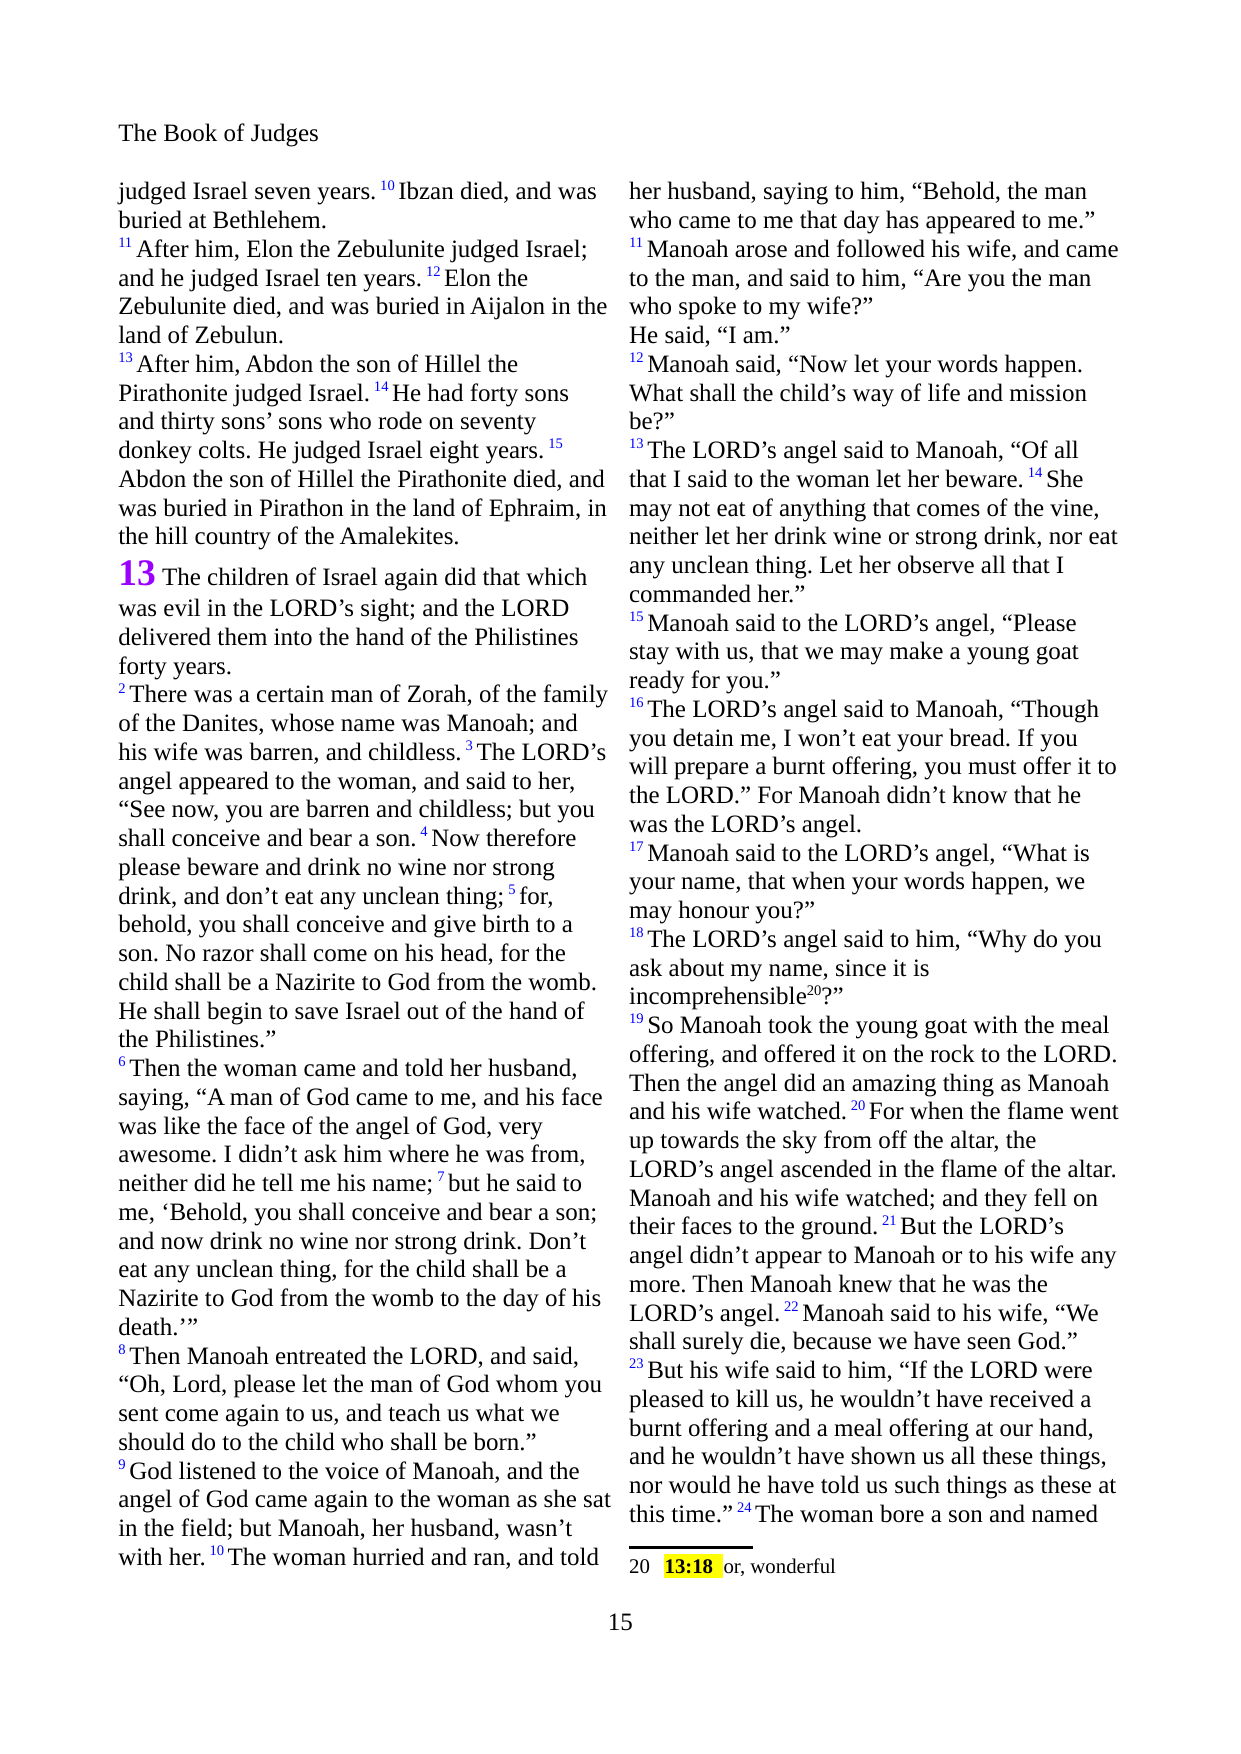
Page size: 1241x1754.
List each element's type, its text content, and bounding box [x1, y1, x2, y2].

text 6 Then the woman came and told her husband, saying, “A man of God came to me, and his face was like the face of the angel of God, very awesome. I didn’t ask him where he was from, neither did he tell me his name; 7 but he said to me, ‘Behold, you shall conceive and bear a son; and now drink no wine nor strong drink. Don’t eat any unclean thing, for the child shall be a Nazirite to God from the womb to the day of his death.’” [118, 1053, 611, 1341]
text 15 Manoah said to the LORD’s angel, “Please stay with us, that we may make a young goat ready for you.” [629, 608, 1122, 694]
text 13 After him, Abdon the son of Hillel the Pirathonite judged Israel. 14 He had forty sons and thirty sons’ sons who rode on seventy donkey colts. He judged Israel eight years. 15 Abdon the son of Hillel the Pirathonite died, and was buried in Pirathon in the land of Ephraim, in the hill country of the Amalekites. [118, 349, 611, 550]
text He said, “I am.” [629, 320, 1122, 349]
text 8 Then Manoah entreated the LORD, and said, “Oh, Lord, please let the man of God whom you sent come again to us, and teach us what we should do to the child who shall be born.” [118, 1341, 611, 1456]
text her husband, saying to him, “Behold, the man who came to me that day has appeared to me.” [629, 176, 1122, 234]
text 23 But his wife said to him, “If the LORD were pleased to kill us, he wouldn’t have received a burnt offering and a meal offering at our hand, and he wouldn’t have shown us all these things, nor would he have told us such things as these at this time.” 24 The woman bore a son and named [629, 1355, 1122, 1528]
text 17 Manoah said to the LORD’s angel, “What is your name, that when your words happen, we may honour you?” [629, 838, 1122, 924]
text 11 Manoah arose and followed his wife, and came to the man, and said to him, “Are you the man who spoke to my wife?” [629, 234, 1122, 320]
text 2 There was a certain man of Zorah, of the family of the Danites, whose name was Manoah; and his wife was barren, and childless. 3 The LORD’s angel appeared to the woman, and said to her, “See now, you are barren and childless; but you shall conceive and bear a son. 4 Now therefore please beware and drink no wine nor strong drink, and don’t eat any unclean thing; 5 for, behold, you shall conceive and give birth to a son. No razor shall come on his head, for the child shall be a Nazirite to God from the womb. He shall begin to save Israel out of the hand of the Philistines.” [118, 679, 611, 1053]
text judged Israel seven years. 10 Ibzan died, and was buried at Bethlehem. [118, 176, 611, 234]
text 13:18 or, wonderful [629, 1553, 1122, 1578]
text 18 The LORD’s angel said to him, “Why do you ask about my name, since it is incomprehensible?” [629, 924, 1122, 1010]
text 11 After him, Elon the Zebulunite judged Israel; and he judged Israel ten years. 12 Elon the Zebulunite died, and was buried in Aijalon in the land of Zebulun. [118, 234, 611, 349]
text 9 God listened to the voice of Manoah, and the angel of God came again to the woman as she sat in the field; but Manoah, her husband, wasn’t with her. 10 The woman hurried and ran, and told [118, 1456, 611, 1571]
text 19 So Manoah took the young goat with the meal offering, and offered it on the rock to the LORD. Then the angel did an amazing thing as Manoah and his wife watched. 20 For when the flame went up towards the sky from off the altar, the LORD’s angel ascended in the flame of the altar. Manoah and his wife watched; and they fell on their faces to the ground. 21 But the LORD’s angel didn’t appear to Manoah or to his wife any more. Then Manoah knew that he was the LORD’s angel. 22 Manoah said to his wife, “We shall surely die, because we have seen God.” [629, 1010, 1122, 1355]
text 13 The LORD’s angel said to Manoah, “Of all that I said to the woman let her beware. 14 She may not eat of anything that comes of the vine, neither let her drink wine or strong drink, nor eat any unclean thing. Let her observe all that I commanded her.” [629, 435, 1122, 608]
text 16 The LORD’s angel said to Manoah, “Though you detain me, I won’t eat your bread. If you will prepare a burnt offering, you must offer it to the LORD.” For Manoah didn’t know that he was the LORD’s angel. [629, 694, 1122, 838]
text 13 The children of Israel again did that which was evil in the LORD’s sight; and the LORD delivered them into the hand of the Philistines forty years. [118, 550, 611, 679]
text 12 Manoah said, “Now let your words happen. What shall the child’s way of life and mission be?” [629, 349, 1122, 435]
